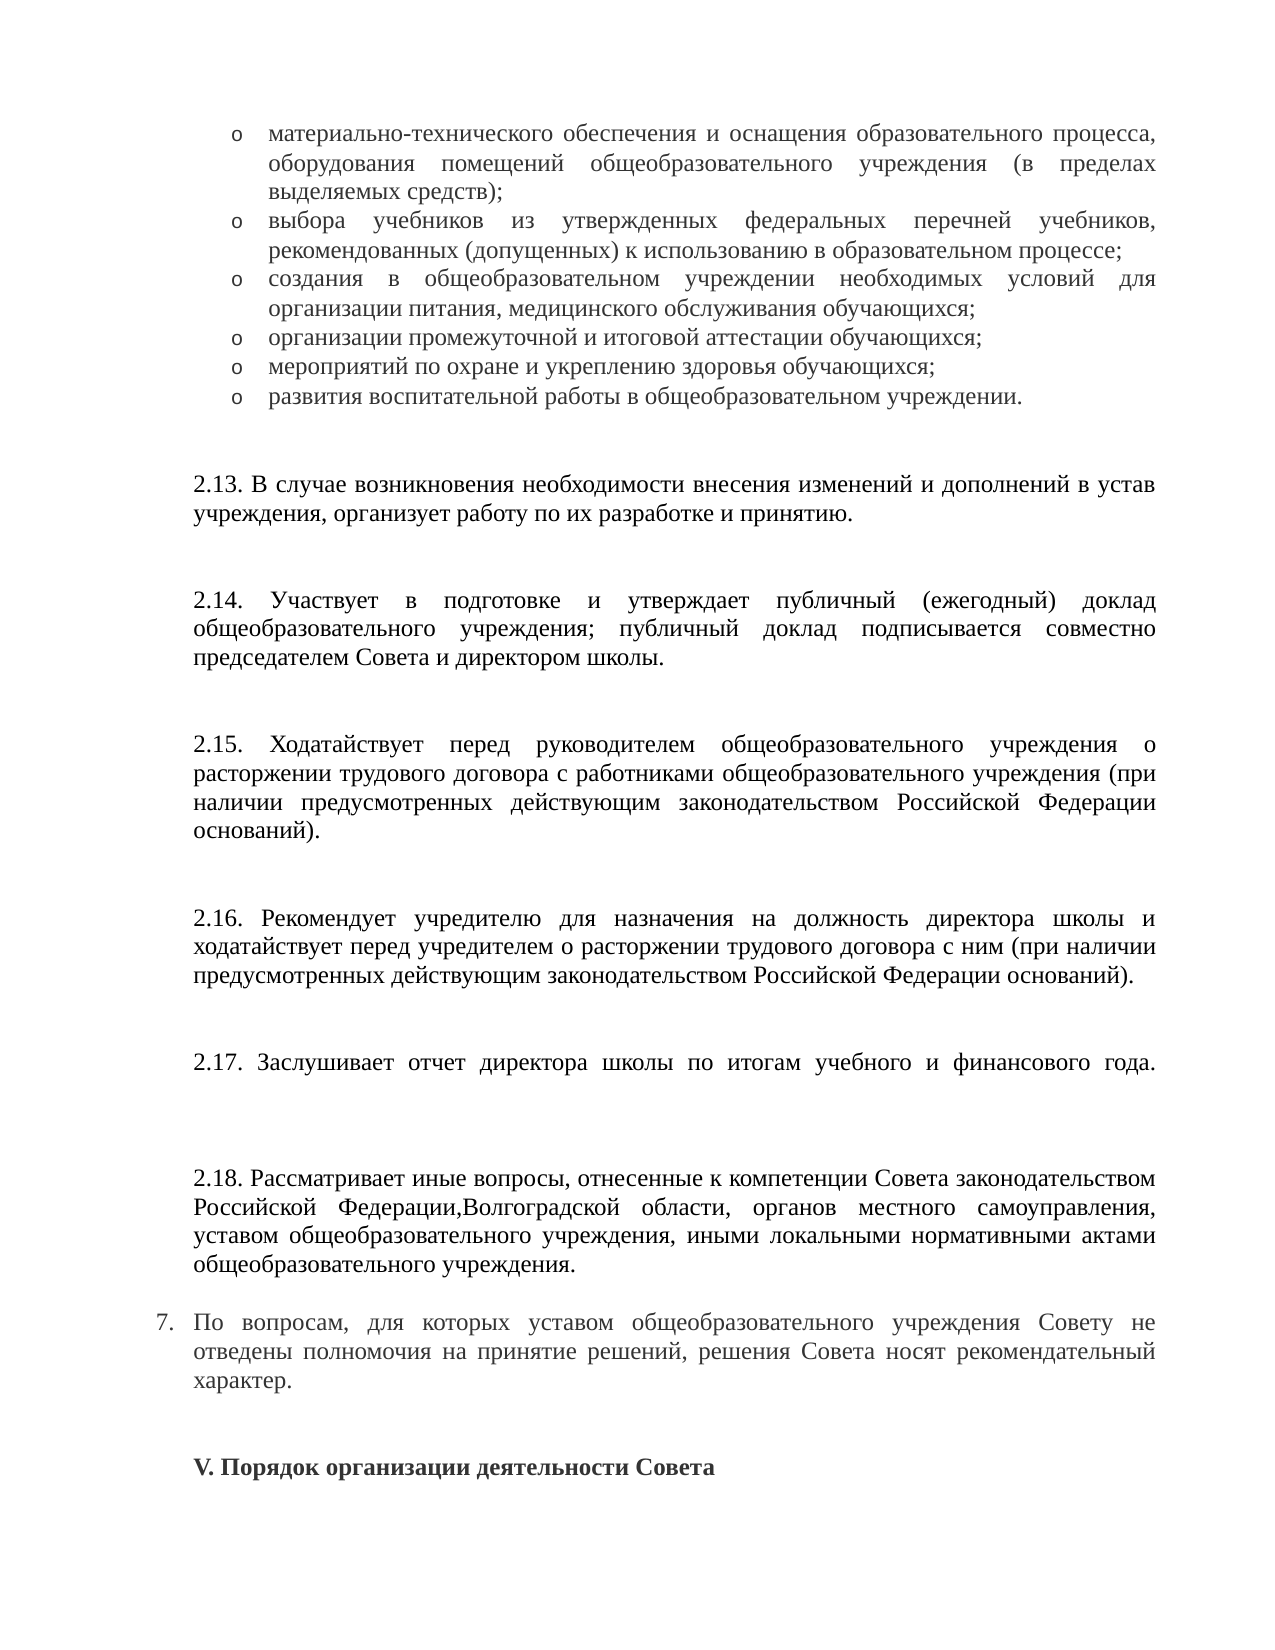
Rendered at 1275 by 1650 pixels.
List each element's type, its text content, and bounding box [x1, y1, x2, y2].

text 2.16. Рекомендует учредителю для назначения на должность директора школы и ходатайствует перед учредителем о расторжении трудового договора с ним (при наличии предусмотренных действующим законодательством Российской Федерации оснований). [193, 903, 1157, 989]
list По вопросам, для которых уставом общеобразовательного учреждения Совету не отведены полномочия на принятие решений, решения Совета носят рекомендательный характер. [156, 1307, 1157, 1393]
text 2.17. Заслушивает отчет директора школы по итогам учебного и финансового года. [193, 1047, 1157, 1105]
list выбора учебников из утвержденных федеральных перечней учебников, рекомендованных (допущенных) к использованию в образовательном процессе; [231, 205, 1157, 263]
list материально-технического обеспечения и оснащения образовательного процесса, оборудования помещений общеобразовательного учреждения (в пределах выделяемых средств); [231, 118, 1157, 205]
text 2.18. Рассматривает иные вопросы, отнесенные к компетенции Совета законодательством Российской Федерации,Волгоградской области, органов местного самоуправления, уставом общеобразовательного учреждения, иными локальными нормативными актами общеобразовательного учреждения. [193, 1163, 1157, 1278]
text 2.14. Участвует в подготовке и утверждает публичный (ежегодный) доклад общеобразовательного учреждения; публичный доклад подписывается совместно председателем Совета и директором школы. [193, 585, 1157, 671]
list организации промежуточной и итоговой аттестации обучающихся; [231, 322, 1157, 351]
text 2.15. Ходатайствует перед руководителем общеобразовательного учреждения о расторжении трудового договора с работниками общеобразовательного учреждения (при наличии предусмотренных действующим законодательством Российской Федерации оснований). [193, 729, 1157, 844]
text 2.13. В случае возникновения необходимости внесения изменений и дополнений в устав учреждения, организует работу по их разработке и принятию. [193, 469, 1157, 526]
list развития воспитательной работы в общеобразовательном учреждении. [231, 381, 1157, 411]
list создания в общеобразовательном учреждении необходимых условий для организации питания, медицинского обслуживания обучающихся; [231, 263, 1157, 322]
subtitle V. Порядок организации деятельности Совета [193, 1452, 1157, 1481]
list мероприятий по охране и укреплению здоровья обучающихся; [231, 351, 1157, 381]
